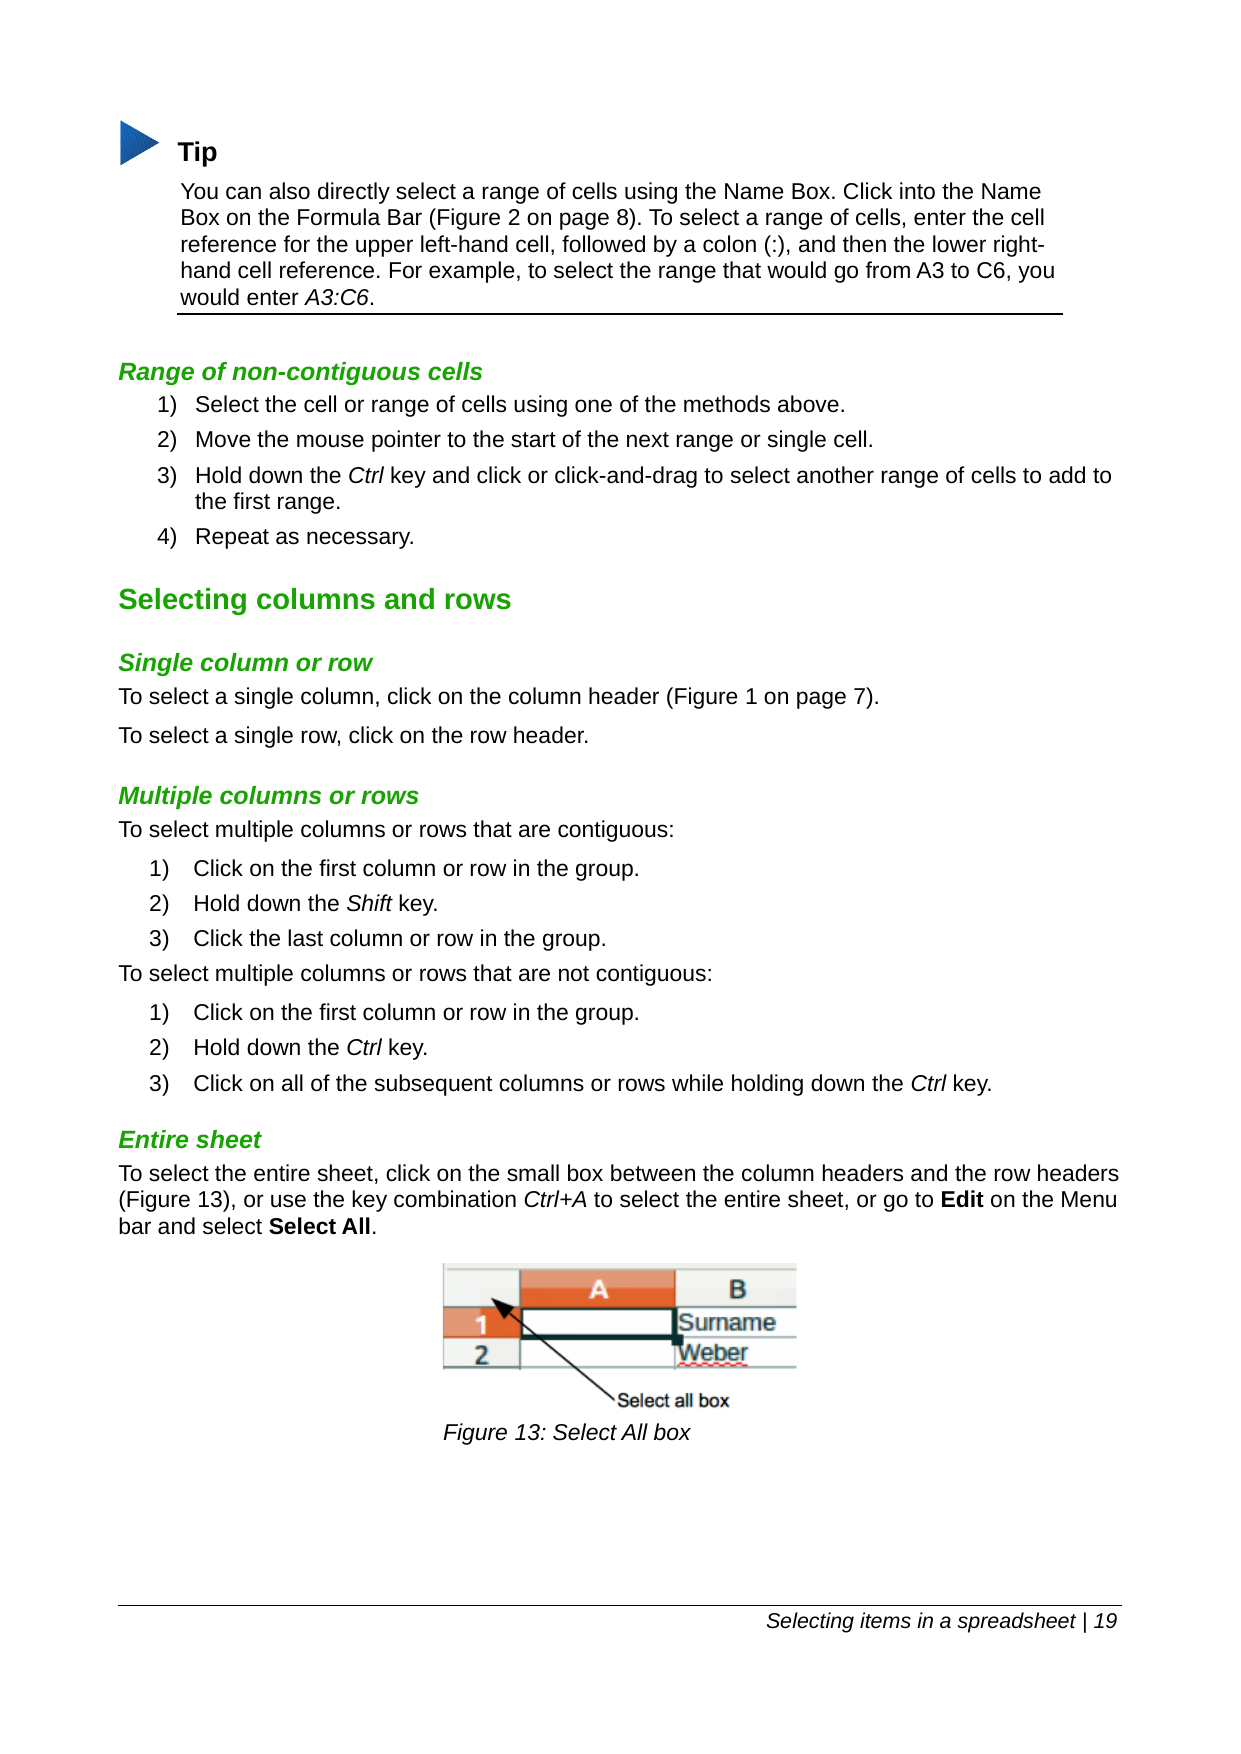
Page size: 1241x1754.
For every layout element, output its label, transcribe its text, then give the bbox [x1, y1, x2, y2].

subtitle Single column or row [118, 648, 1122, 677]
list To select multiple columns or rows that are contiguous: [118, 816, 1122, 842]
text To select a single column, click on the column header (Figure 1 on page 7). [118, 683, 1122, 709]
list Click on the first column or row in the group. [169, 999, 1122, 1025]
picture [442, 1263, 798, 1419]
list Repeat as necessary. [177, 523, 1122, 549]
subtitle Entire sheet [118, 1125, 1122, 1154]
list Click the last column or row in the group. [169, 925, 1122, 951]
text To select the entire sheet, click on the small box between the column headers and the row headers (Figure 13), or use the key combination Ctrl+A to select the entire sheet, or go to Edit on the Menu bar and select Select All. [118, 1160, 1122, 1239]
list Click on all of the subsequent columns or rows while holding down the Ctrl key. [169, 1069, 1122, 1096]
list To select multiple columns or rows that are not contiguous: [118, 960, 1122, 987]
subtitle Multiple columns or rows [118, 781, 1122, 810]
subtitle Tip [118, 118, 1122, 167]
list Hold down the Shift key. [169, 890, 1122, 916]
list Hold down the Ctrl key. [169, 1034, 1122, 1061]
text Figure 13: Select All box [443, 1419, 797, 1445]
list Hold down the Ctrl key and click or click-and-drag to select another range of cells to add to the first range. [177, 462, 1122, 514]
text You can also directly select a range of cells using the Name Box. Click into the Name Box on the Formula Bar (Figure 2 on page 8). To select a range of cells, enter the cell reference for the upper left-hand cell, followed by a colon (:), and then the lower right-hand cell reference. For example, to select the range that would go from A3 to C6, you would enter A3:C6. [177, 175, 1063, 313]
text To select a single row, click on the row header. [118, 722, 1122, 748]
subtitle Selecting columns and rows [118, 582, 1122, 616]
subtitle Range of non-contiguous cells [118, 357, 1122, 385]
list Click on the first column or row in the group. [169, 854, 1122, 881]
list Select the cell or range of cells using one of the methods above. [177, 391, 1122, 418]
list Move the mouse pointer to the start of the next range or single cell. [177, 426, 1122, 453]
